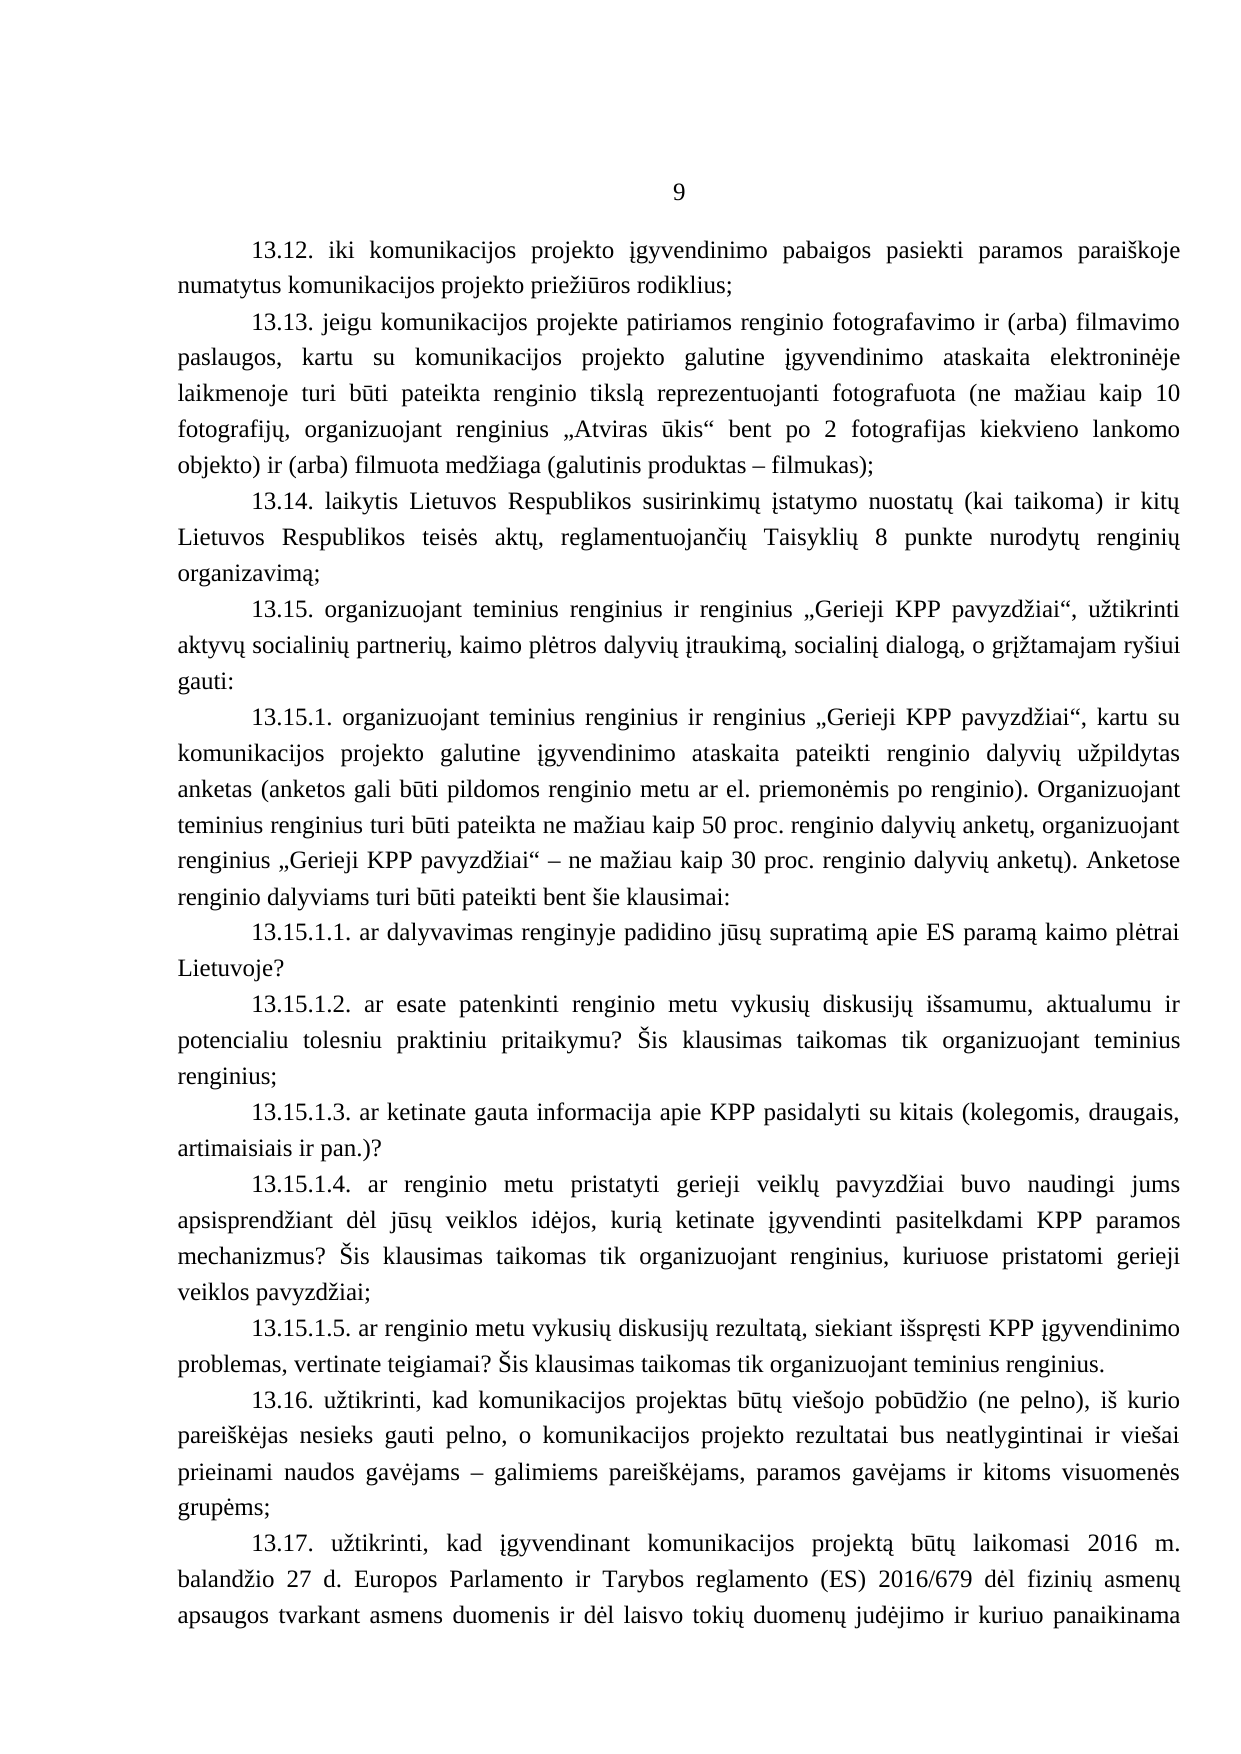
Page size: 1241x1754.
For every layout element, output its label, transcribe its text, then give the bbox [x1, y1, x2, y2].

text 13.15.1.2. ar esate patenkinti renginio metu vykusių diskusijų išsamumu, aktualumu ir potencialiu tolesniu praktiniu pritaikymu? Šis klausimas taikomas tik organizuojant teminius renginius; [177, 989, 1181, 1090]
text 13.16. užtikrinti, kad komunikacijos projektas būtų viešojo pobūdžio (ne pelno), iš kurio pareiškėjas nesieks gauti pelno, o komunikacijos projekto rezultatai bus neatlygintinai ir viešai prieinami naudos gavėjams – galimiems pareiškėjams, paramos gavėjams ir kitoms visuomenės grupėms; [177, 1385, 1181, 1521]
text 13.15.1. organizuojant teminius renginius ir renginius „Gerieji KPP pavyzdžiai“, kartu su komunikacijos projekto galutine įgyvendinimo ataskaita pateikti renginio dalyvių užpildytas anketas (anketos gali būti pildomos renginio metu ar el. priemonėmis po renginio). Organizuojant teminius renginius turi būti pateikta ne mažiau kaip 50 proc. renginio dalyvių anketų, organizuojant renginius „Gerieji KPP pavyzdžiai“ – ne mažiau kaip 30 proc. renginio dalyvių anketų). Anketose renginio dalyviams turi būti pateikti bent šie klausimai: [177, 702, 1181, 910]
text 13.15.1.4. ar renginio metu pristatyti gerieji veiklų pavyzdžiai buvo naudingi jums apsisprendžiant dėl jūsų veiklos idėjos, kurią ketinate įgyvendinti pasitelkdami KPP paramos mechanizmus? Šis klausimas taikomas tik organizuojant renginius, kuriuose pristatomi gerieji veiklos pavyzdžiai; [177, 1169, 1181, 1306]
text 13.15.1.3. ar ketinate gauta informacija apie KPP pasidalyti su kitais (kolegomis, draugais, artimaisiais ir pan.)? [177, 1097, 1181, 1162]
text 13.13. jeigu komunikacijos projekte patiriamos renginio fotografavimo ir (arba) filmavimo paslaugos, kartu su komunikacijos projekto galutine įgyvendinimo ataskaita elektroninėje laikmenoje turi būti pateikta renginio tikslą reprezentuojanti fotografuota (ne mažiau kaip 10 fotografijų, organizuojant renginius „Atviras ūkis“ bent po 2 fotografijas kiekvieno lankomo objekto) ir (arba) filmuota medžiaga (galutinis produktas – filmukas); [177, 307, 1181, 479]
text 13.15. organizuojant teminius renginius ir renginius „Gerieji KPP pavyzdžiai“, užtikrinti aktyvų socialinių partnerių, kaimo plėtros dalyvių įtraukimą, socialinį dialogą, o grįžtamajam ryšiui gauti: [177, 594, 1181, 695]
text 13.12. iki komunikacijos projekto įgyvendinimo pabaigos pasiekti paramos paraiškoje numatytus komunikacijos projekto priežiūros rodiklius; [177, 235, 1181, 299]
text 13.15.1.5. ar renginio metu vykusių diskusijų rezultatą, siekiant išspręsti KPP įgyvendinimo problemas, vertinate teigiamai? Šis klausimas taikomas tik organizuojant teminius renginius. [177, 1313, 1181, 1377]
text 13.15.1.1. ar dalyvavimas renginyje padidino jūsų supratimą apie ES paramą kaimo plėtrai Lietuvoje? [177, 917, 1181, 982]
text 13.17. užtikrinti, kad įgyvendinant komunikacijos projektą būtų laikomasi 2016 m. balandžio 27 d. Europos Parlamento ir Tarybos reglamento (ES) 2016/679 dėl fizinių asmenų apsaugos tvarkant asmens duomenis ir dėl laisvo tokių duomenų judėjimo ir kuriuo panaikinama [177, 1528, 1181, 1629]
text 13.14. laikytis Lietuvos Respublikos susirinkimų įstatymo nuostatų (kai taikoma) ir kitų Lietuvos Respublikos teisės aktų, reglamentuojančių Taisyklių 8 punkte nurodytų renginių organizavimą; [177, 486, 1181, 587]
